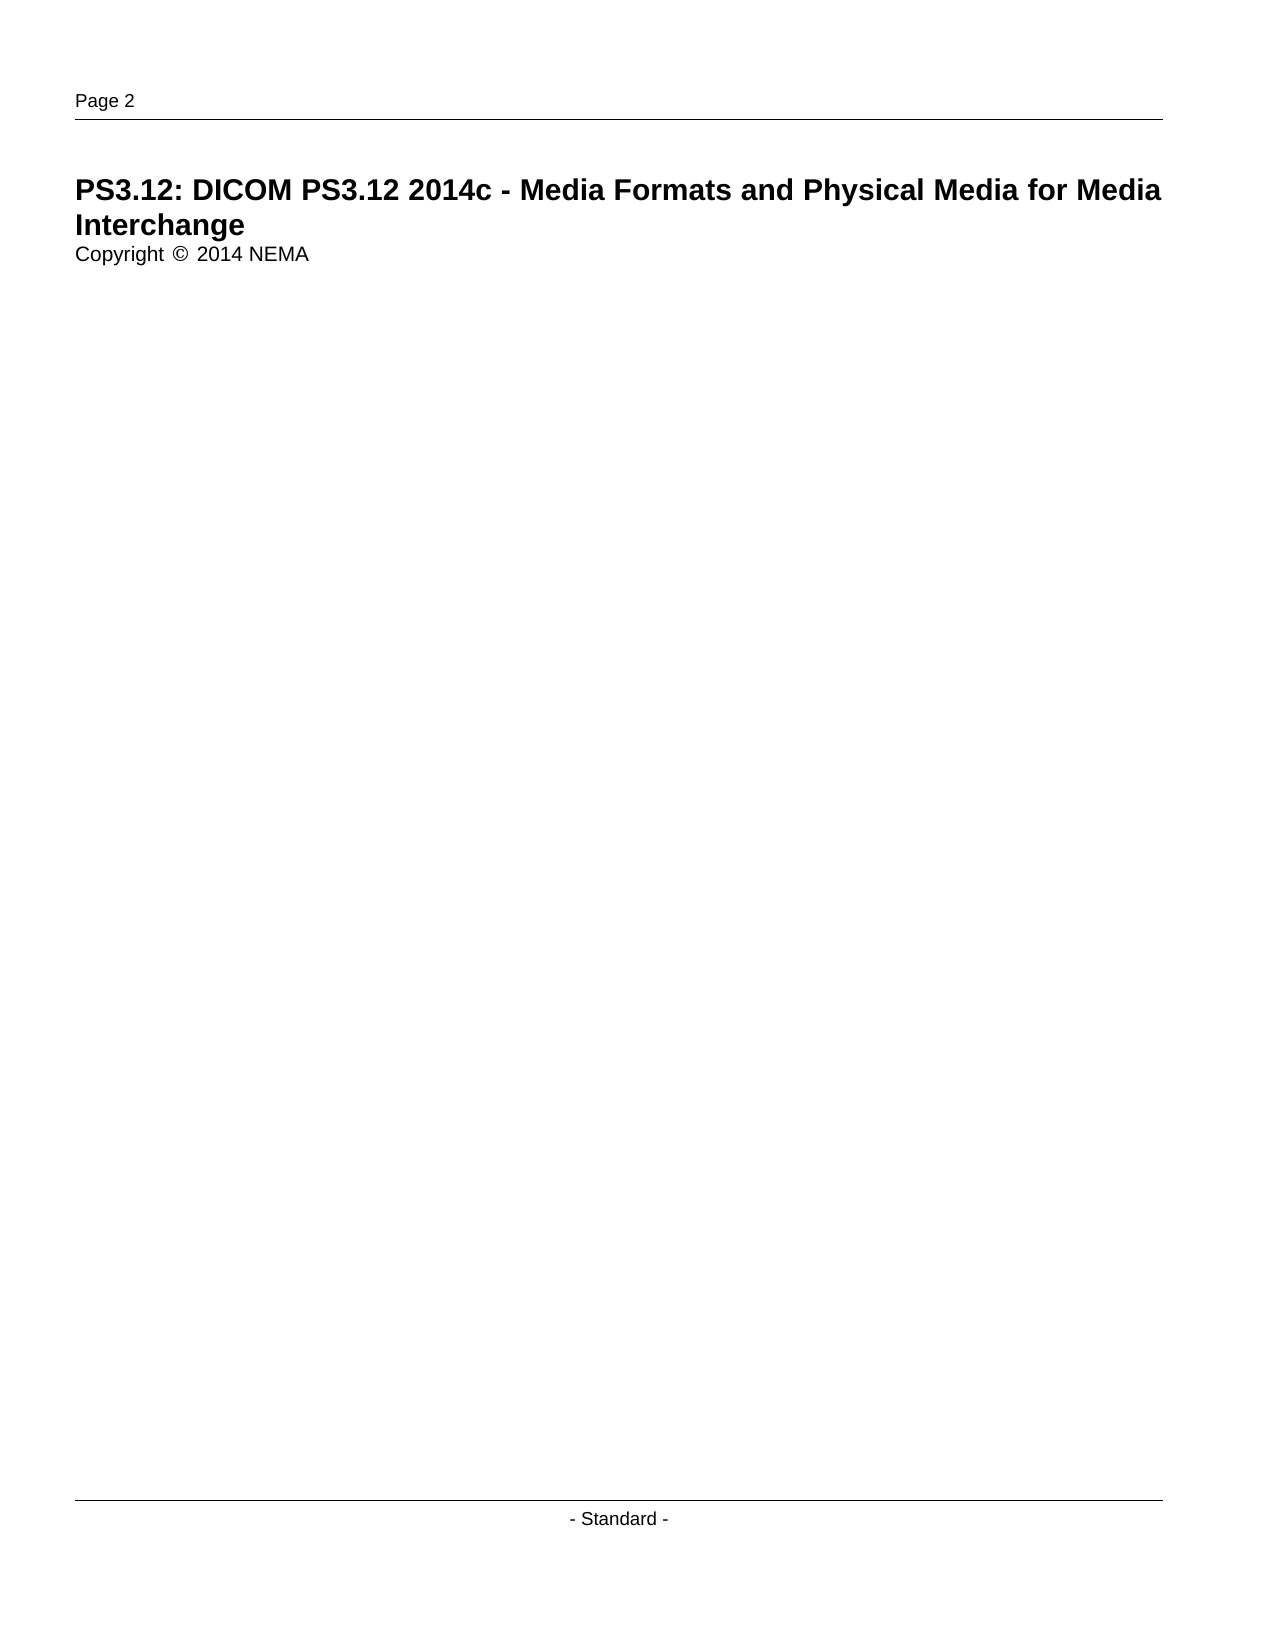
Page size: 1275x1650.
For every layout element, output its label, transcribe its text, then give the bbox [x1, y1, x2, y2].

text Copyright © 2014 NEMA [75, 242, 1162, 266]
text PS3.12: DICOM PS3.12 2014c - Media Formats and Physical Media for Media Interchange [75, 172, 1162, 242]
